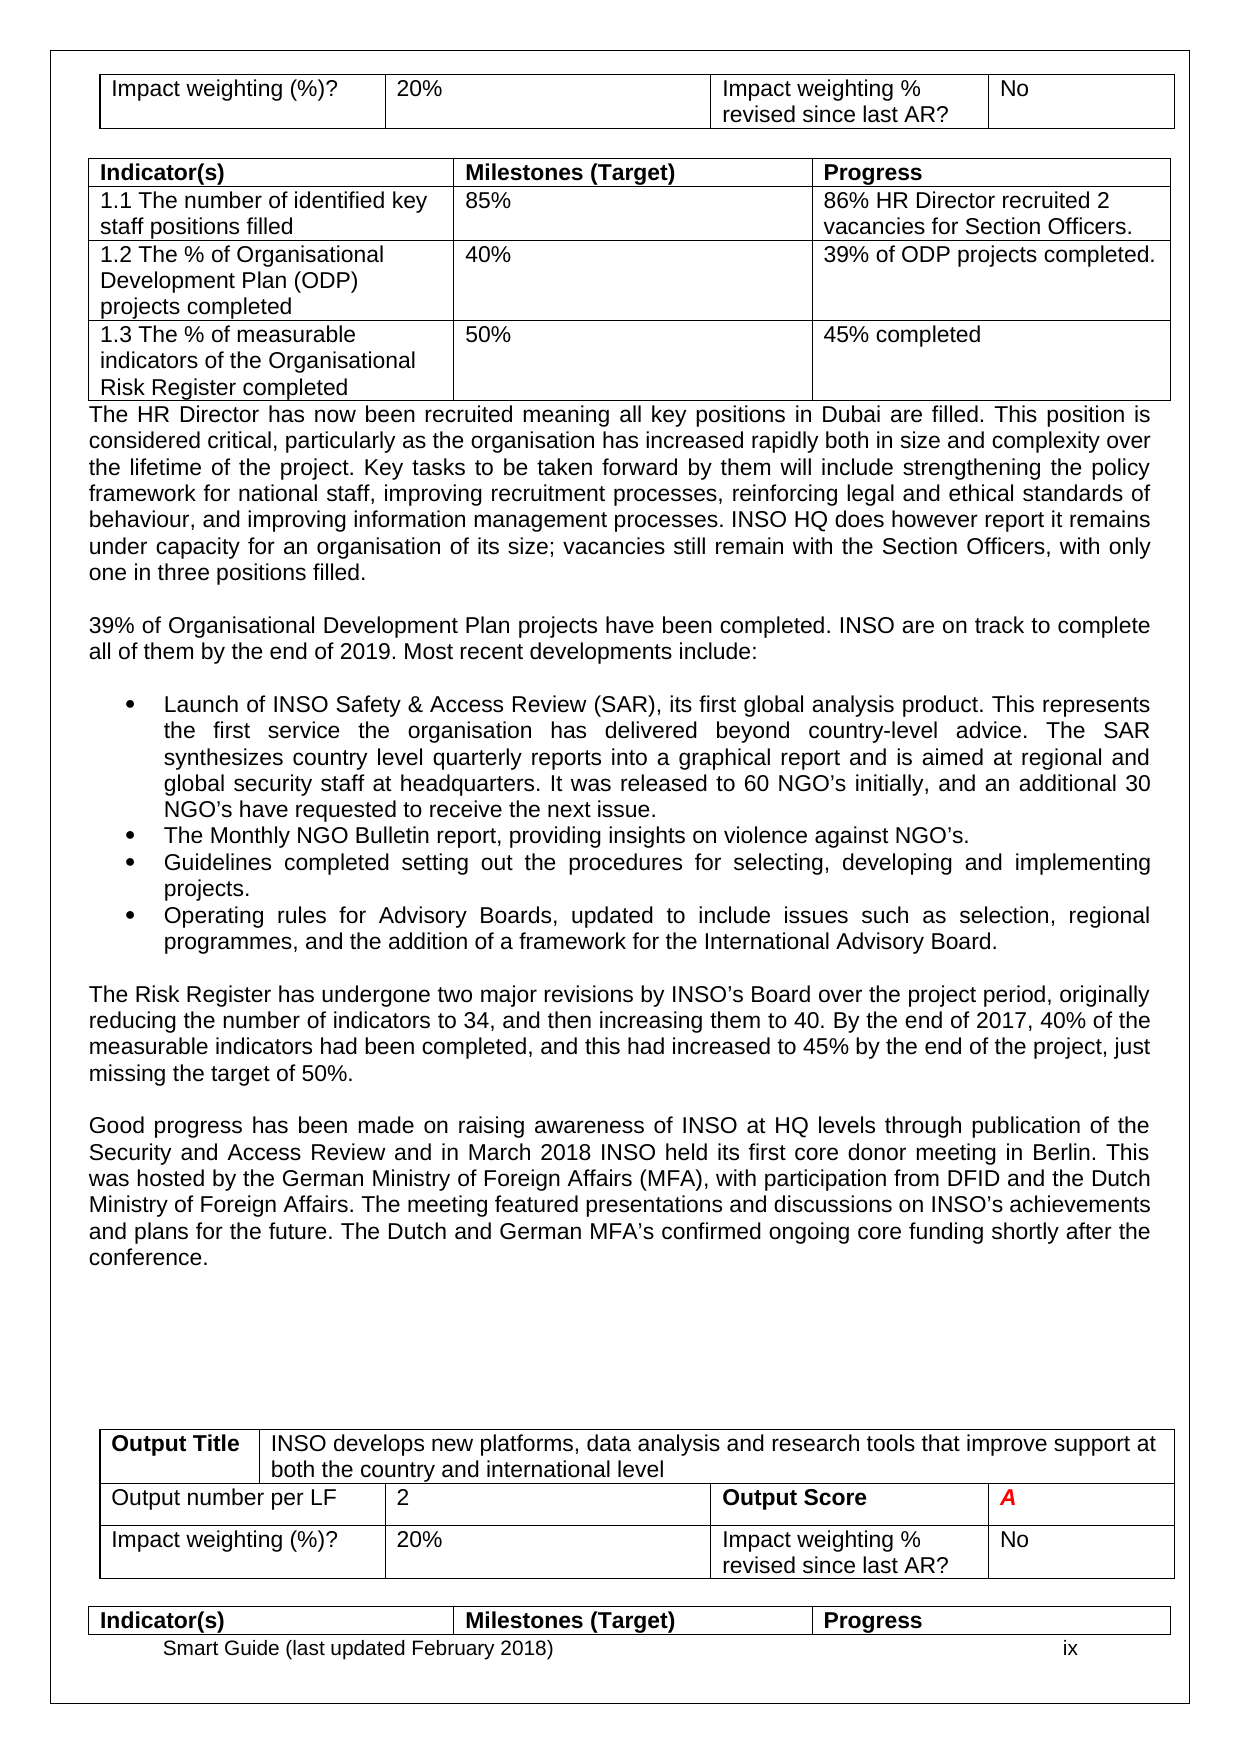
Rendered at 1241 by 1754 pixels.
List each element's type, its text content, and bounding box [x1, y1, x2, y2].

table_cell No [989, 75, 1174, 128]
table_cell 45% completed [813, 321, 1170, 400]
text 39% of Organisational Development Plan projects have been completed. INSO are on track to complete all of them by the end of 2019. Most recent developments include: [89, 612, 1152, 664]
table_cell 85% [454, 187, 812, 239]
table_cell 1.1 The number of identified key staff positions filled [89, 187, 453, 239]
table_cell 1.2 The % of Organisational Development Plan (ODP) projects completed [89, 241, 453, 320]
table_cell Output Score [711, 1484, 988, 1524]
list Operating rules for Advisory Boards, updated to include issues such as selection, regional programmes, and the addition of a framework for the International Advisory Board. [126, 902, 1152, 954]
table_header Indicator(s) [89, 1607, 453, 1634]
table_cell 20% [386, 1526, 710, 1578]
table_header Milestones (Target) [454, 159, 812, 186]
list Guidelines completed setting out the procedures for selecting, developing and implementing projects. [126, 849, 1152, 902]
list The Monthly NGO Bulletin report, providing insights on violence against NGO’s. [126, 822, 1152, 849]
text The Risk Register has undergone two major revisions by INSO’s Board over the project period, originally reducing the number of indicators to 34, and then increasing them to 40. By the end of 2017, 40% of the measurable indicators had been completed, and this had increased to 45% by the end of the project, just missing the target of 50%. [89, 981, 1152, 1086]
list Launch of INSO Safety & Access Review (SAR), its first global analysis product. This represents the first service the organisation has delivered beyond country-level advice. The SAR synthesizes country level quarterly reports into a graphical report and is aimed at regional and global security staff at headquarters. It was released to 60 NGO’s initially, and an additional 30 NGO’s have requested to receive the next issue. [126, 691, 1152, 822]
table_cell 20% [386, 75, 710, 128]
table_cell 1.3 The % of measurable indicators of the Organisational Risk Register completed [89, 321, 453, 400]
table_cell A [989, 1484, 1174, 1524]
table_cell 50% [454, 321, 812, 400]
table_cell Impact weighting % revised since last AR? [711, 1526, 988, 1578]
table_header Progress [813, 1607, 1170, 1634]
table_cell 86% HR Director recruited 2 vacancies for Section Officers. [813, 187, 1170, 239]
table_cell No [989, 1526, 1174, 1578]
table_cell 40% [454, 241, 812, 320]
text Good progress has been made on raising awareness of INSO at HQ levels through publication of the Security and Access Review and in March 2018 INSO held its first core donor meeting in Berlin. This was hosted by the German Ministry of Foreign Affairs (MFA), with participation from DFID and the Dutch Ministry of Foreign Affairs. The meeting featured presentations and discussions on INSO’s achievements and plans for the future. The Dutch and German MFA’s confirmed ongoing core funding shortly after the conference. [89, 1112, 1152, 1271]
table_cell 2 [386, 1484, 710, 1524]
table_header INSO develops new platforms, data analysis and research tools that improve support at both the country and international level [260, 1430, 1174, 1482]
table_header Indicator(s) [89, 159, 453, 186]
table_header Progress [813, 159, 1170, 186]
table_cell Output number per LF [101, 1484, 385, 1524]
table_cell Impact weighting % revised since last AR? [711, 75, 988, 128]
table_cell Impact weighting (%)? [101, 75, 385, 128]
table_header Milestones (Target) [454, 1607, 812, 1634]
table_cell Impact weighting (%)? [101, 1526, 385, 1578]
table_header Output Title [101, 1430, 259, 1482]
table_cell 39% of ODP projects completed. [813, 241, 1170, 320]
text The HR Director has now been recruited meaning all key positions in Dubai are filled. This position is considered critical, particularly as the organisation has increased rapidly both in size and complexity over the lifetime of the project. Key tasks to be taken forward by them will include strengthening the policy framework for national staff, improving recruitment processes, reinforcing legal and ethical standards of behaviour, and improving information management processes. INSO HQ does however report it remains under capacity for an organisation of its size; vacancies still remain with the Section Officers, with only one in three positions filled. [89, 401, 1152, 585]
